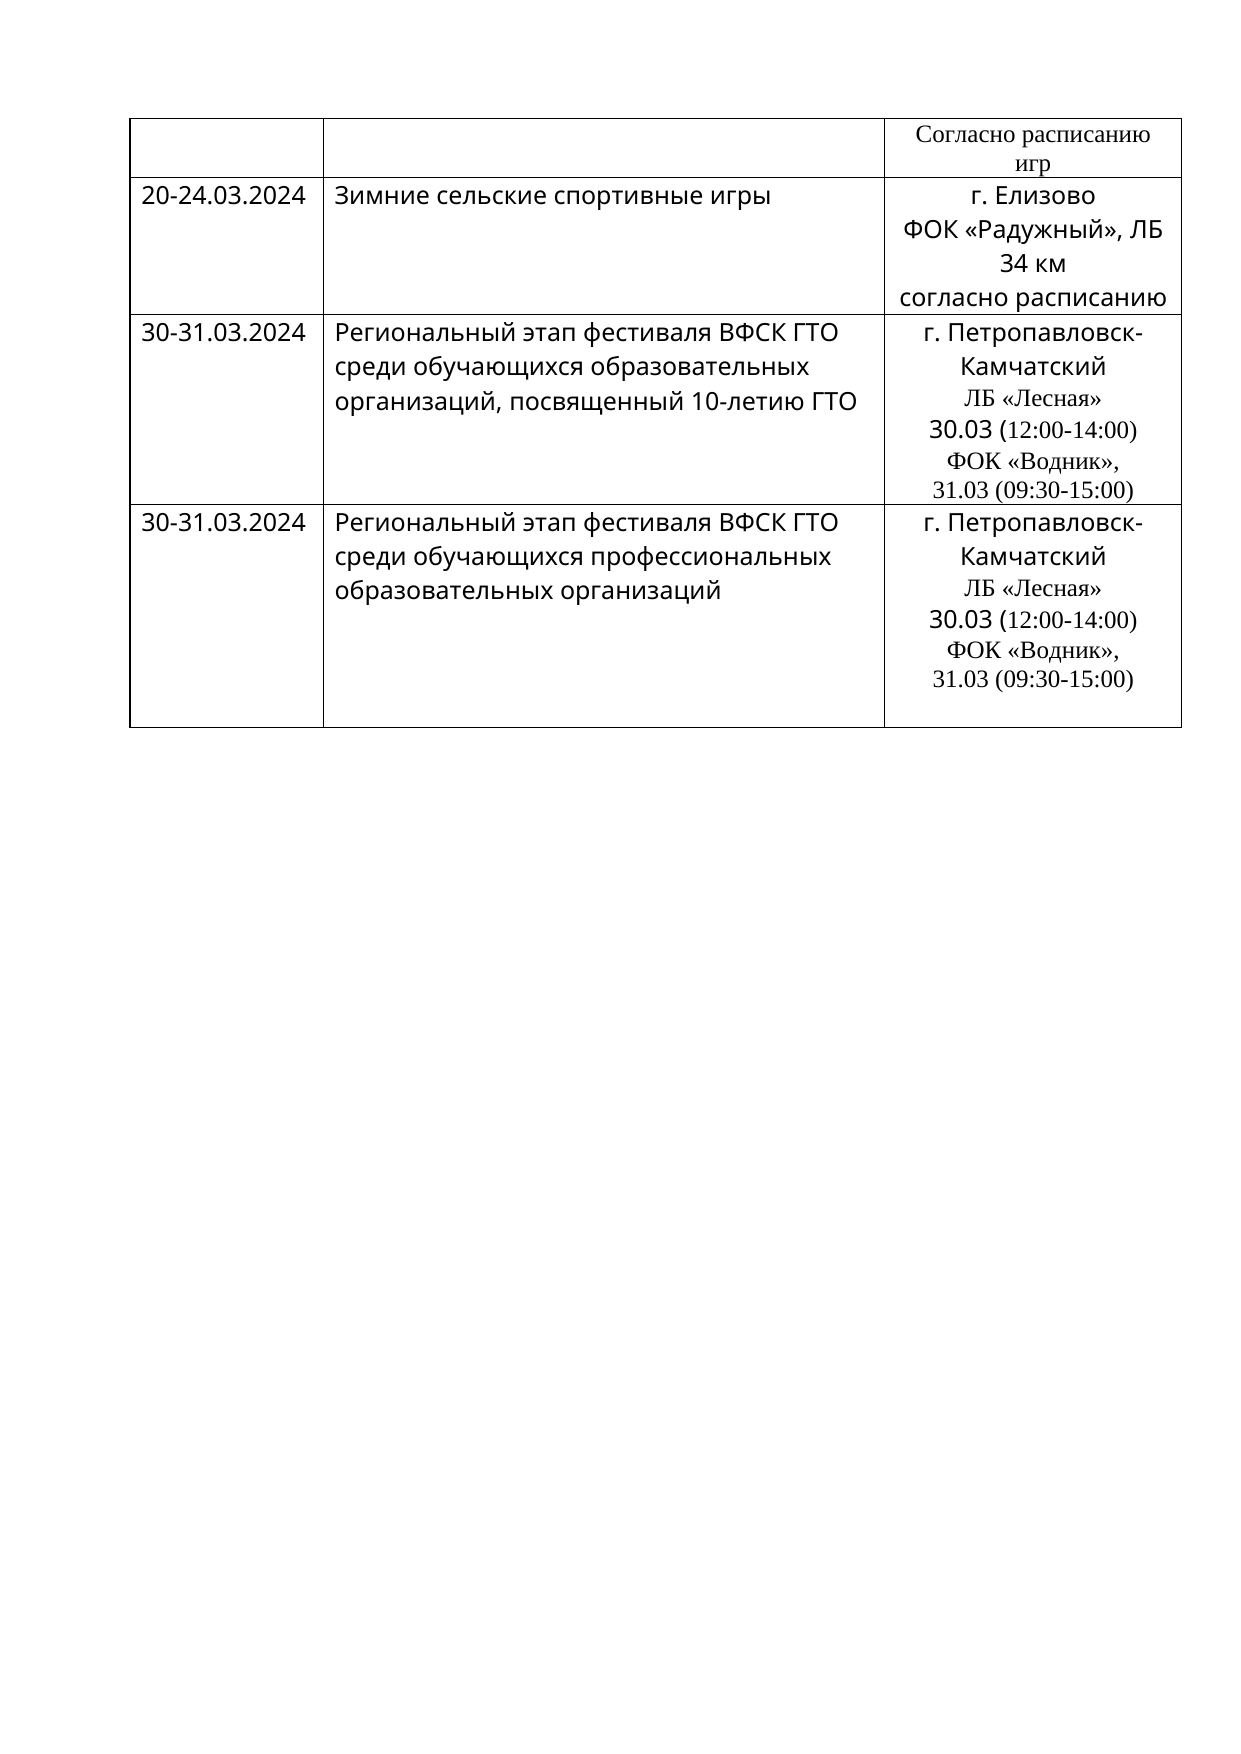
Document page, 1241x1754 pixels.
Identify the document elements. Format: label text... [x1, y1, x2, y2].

table_cell Региональный этап фестиваля ВФСК ГТО среди обучающихся профессиональных образовательных организаций [324, 505, 884, 727]
table_cell г. Петропавловск-Камчатский ЛБ «Лесная» 30.03 (12:00-14:00) ФОК «Водник», 31.03 (09:30-15:00) [885, 315, 1181, 503]
table_cell Зимние сельские спортивные игры [324, 178, 884, 314]
table_cell [131, 119, 323, 177]
table_cell г. Елизово ФОК «Радужный», ЛБ 34 км согласно расписанию [885, 178, 1181, 314]
table_cell 30-31.03.2024 [131, 505, 323, 727]
table_cell г. Петропавловск-Камчатский ЛБ «Лесная» 30.03 (12:00-14:00) ФОК «Водник», 31.03 (09:30-15:00) [885, 505, 1181, 727]
table_cell Региональный этап фестиваля ВФСК ГТО среди обучающихся образовательных организаций, посвященный 10-летию ГТО [324, 315, 884, 503]
table_cell 20-24.03.2024 [131, 178, 323, 314]
table_cell Согласно расписанию игр [885, 119, 1181, 177]
table_cell 30-31.03.2024 [131, 315, 323, 503]
table_cell [324, 119, 884, 177]
